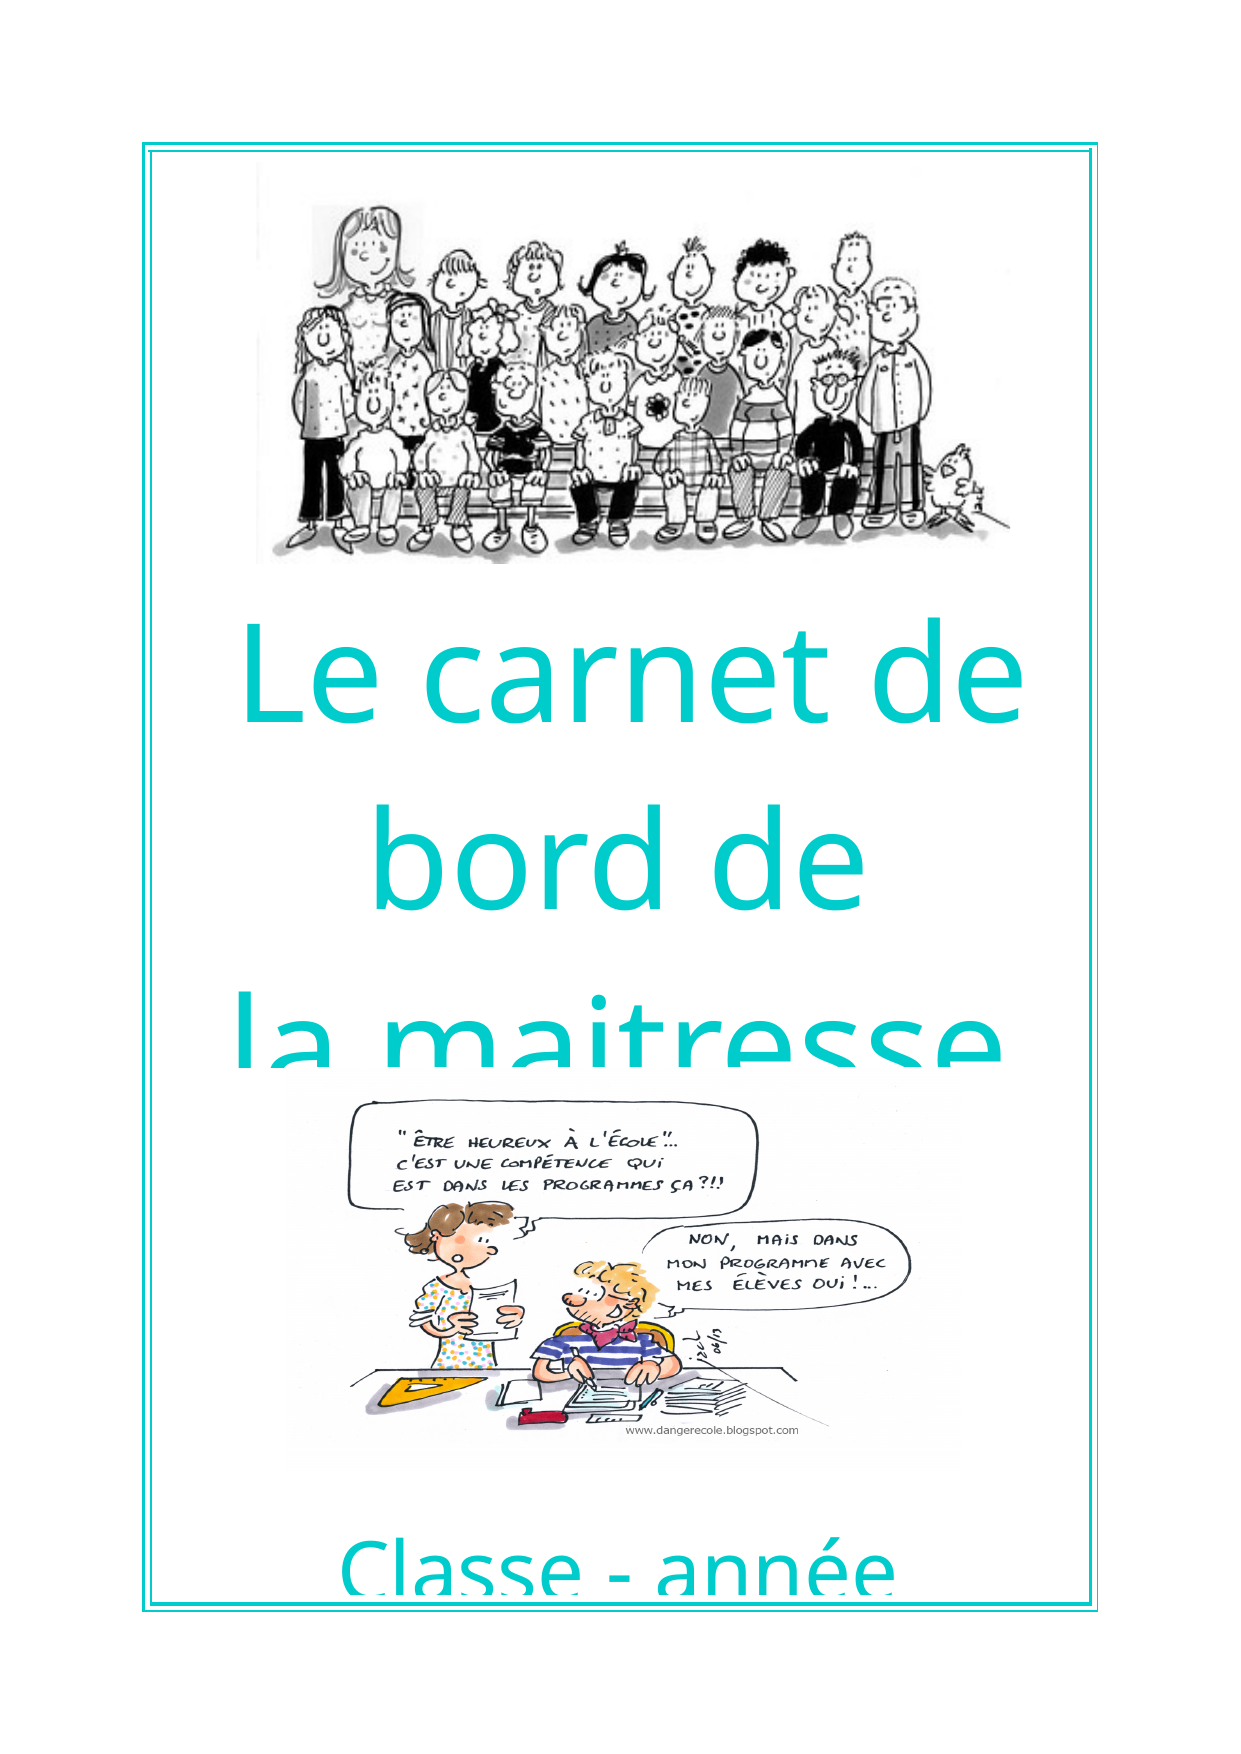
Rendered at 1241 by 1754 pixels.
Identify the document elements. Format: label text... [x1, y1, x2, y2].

picture [256, 162, 1011, 564]
text bord de [197, 762, 1074, 950]
text la maitresse [197, 950, 1074, 1067]
picture [286, 1067, 962, 1471]
text Le carnet de [197, 575, 1074, 762]
text Classe - année [201, 1512, 1034, 1594]
